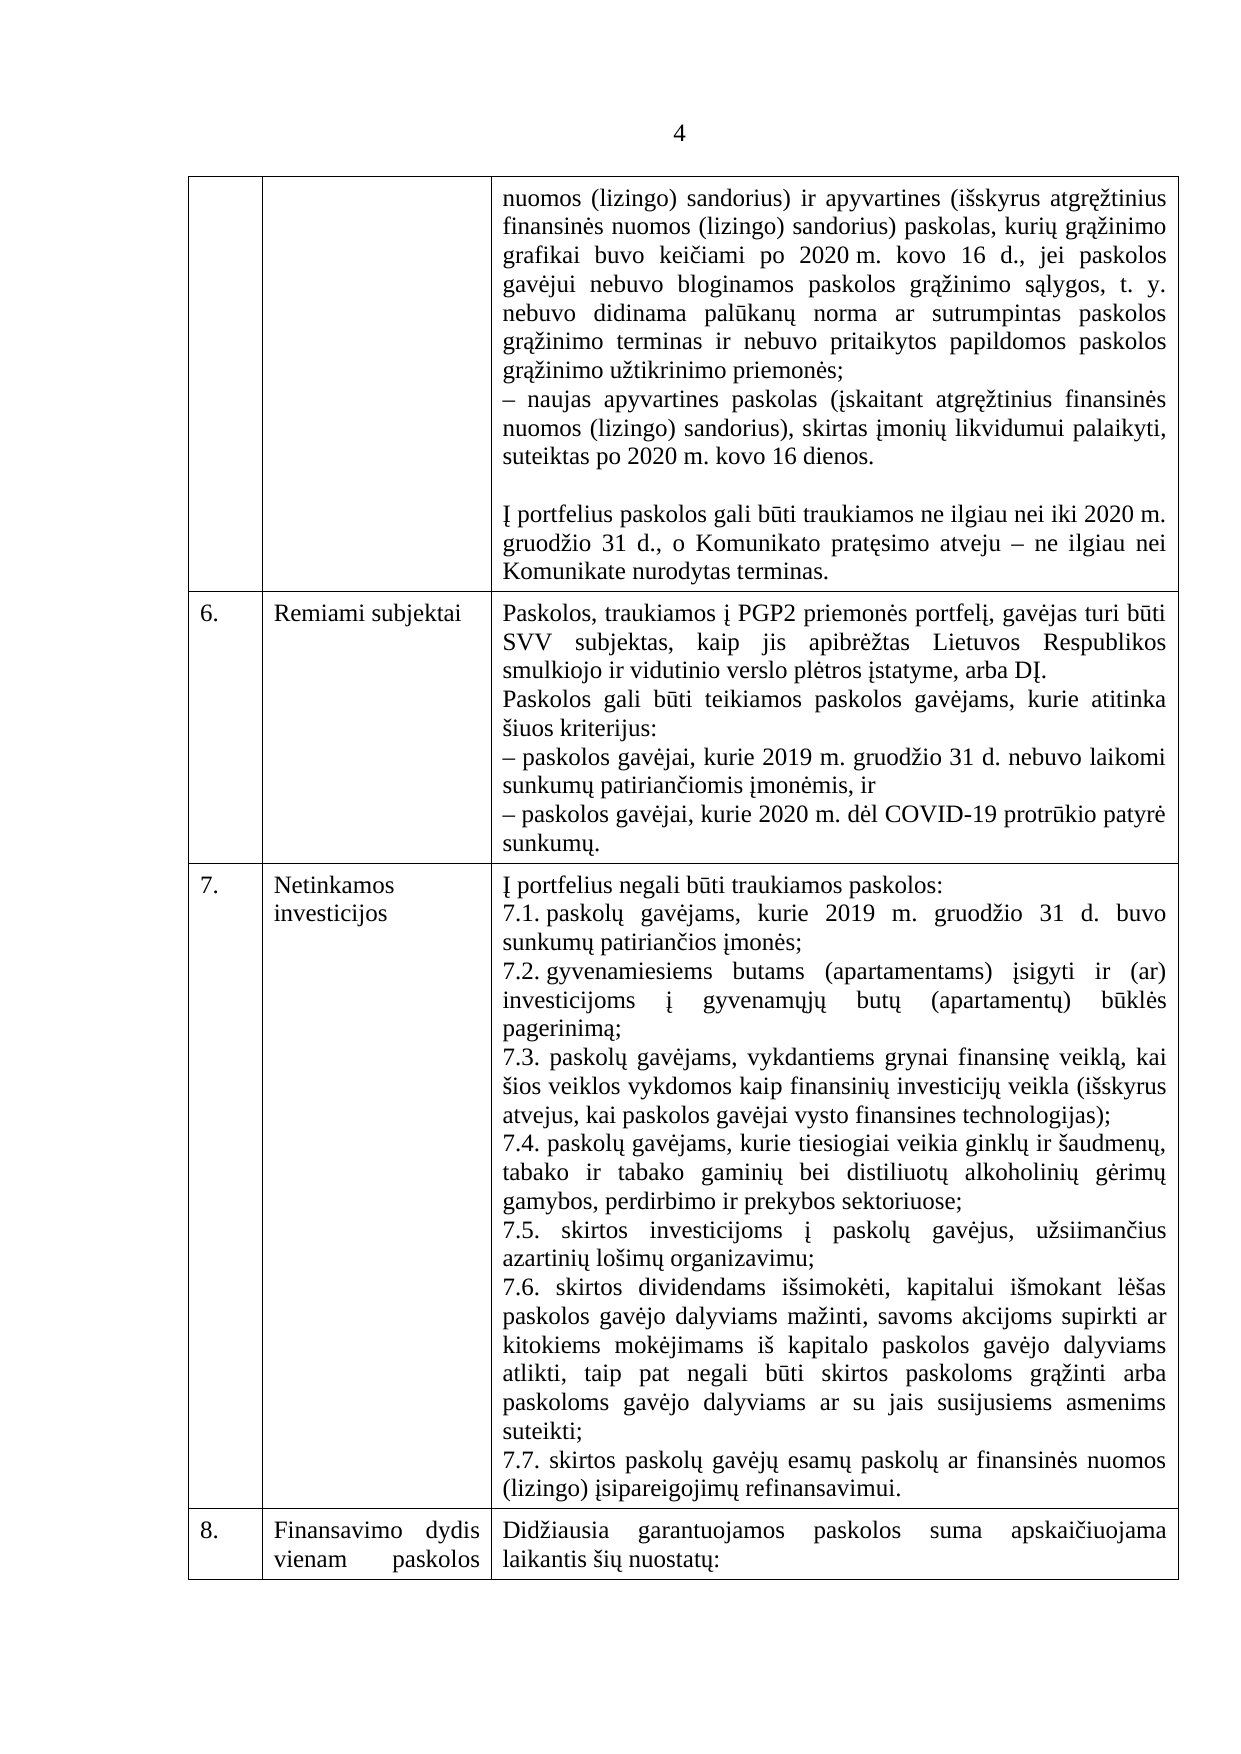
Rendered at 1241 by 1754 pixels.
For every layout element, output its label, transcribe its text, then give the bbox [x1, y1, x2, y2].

table_cell Netinkamos investicijos [263, 864, 491, 1508]
table_cell [189, 177, 262, 591]
table_cell Paskolos, traukiamos į PGP2 priemonės portfelį, gavėjas turi būti SVV subjektas, kaip jis apibrėžtas Lietuvos Respublikos smulkiojo ir vidutinio verslo plėtros įstatyme, arba DĮ. Paskolos gali būti teikiamos paskolos gavėjams, kurie atitinka šiuos kriterijus: – paskolos gavėjai, kurie 2019 m. gruodžio 31 d. nebuvo laikomi sunkumų patiriančiomis įmonėmis, ir – paskolos gavėjai, kurie 2020 m. dėl COVID-19 protrūkio patyrė sunkumų. [492, 592, 1178, 863]
table_cell Remiami subjektai [263, 592, 491, 863]
table_cell Į portfelius negali būti traukiamos paskolos: 7.1. paskolų gavėjams, kurie 2019 m. gruodžio 31 d. buvo sunkumų patiriančios įmonės; 7.2. gyvenamiesiems butams (apartamentams) įsigyti ir (ar) investicijoms į gyvenamųjų butų (apartamentų) būklės pagerinimą; 7.3. paskolų gavėjams, vykdantiems grynai finansinę veiklą, kai šios veiklos vykdomos kaip finansinių investicijų veikla (išskyrus atvejus, kai paskolos gavėjai vysto finansines technologijas); 7.4. paskolų gavėjams, kurie tiesiogiai veikia ginklų ir šaudmenų, tabako ir tabako gaminių bei distiliuotų alkoholinių gėrimų gamybos, perdirbimo ir prekybos sektoriuose; 7.5. skirtos investicijoms į paskolų gavėjus, užsiimančius azartinių lošimų organizavimu; 7.6. skirtos dividendams išsimokėti, kapitalui išmokant lėšas paskolos gavėjo dalyviams mažinti, savoms akcijoms supirkti ar kitokiems mokėjimams iš kapitalo paskolos gavėjo dalyviams atlikti, taip pat negali būti skirtos paskoloms grąžinti arba paskoloms gavėjo dalyviams ar su jais susijusiems asmenims suteikti; 7.7. skirtos paskolų gavėjų esamų paskolų ar finansinės nuomos (lizingo) įsipareigojimų refinansavimui. [492, 864, 1178, 1508]
table_cell 7. [189, 864, 262, 1508]
table_cell nuomos (lizingo) sandorius) ir apyvartines (išskyrus atgręžtinius finansinės nuomos (lizingo) sandorius) paskolas, kurių grąžinimo grafikai buvo keičiami po 2020 m. kovo 16 d., jei paskolos gavėjui nebuvo bloginamos paskolos grąžinimo sąlygos, t. y. nebuvo didinama palūkanų norma ar sutrumpintas paskolos grąžinimo terminas ir nebuvo pritaikytos papildomos paskolos grąžinimo užtikrinimo priemonės; – naujas apyvartines paskolas (įskaitant atgręžtinius finansinės nuomos (lizingo) sandorius), skirtas įmonių likvidumui palaikyti, suteiktas po 2020 m. kovo 16 dienos. Į portfelius paskolos gali būti traukiamos ne ilgiau nei iki 2020 m. gruodžio 31 d., o Komunikato pratęsimo atveju – ne ilgiau nei Komunikate nurodytas terminas. [492, 177, 1178, 591]
table_cell Didžiausia garantuojamos paskolos suma apskaičiuojama laikantis šių nuostatų: [492, 1509, 1178, 1578]
table_cell 8. [189, 1509, 262, 1578]
table_cell [263, 177, 491, 591]
table_cell Finansavimo dydis vienam paskolos [263, 1509, 491, 1578]
table_cell 6. [189, 592, 262, 863]
